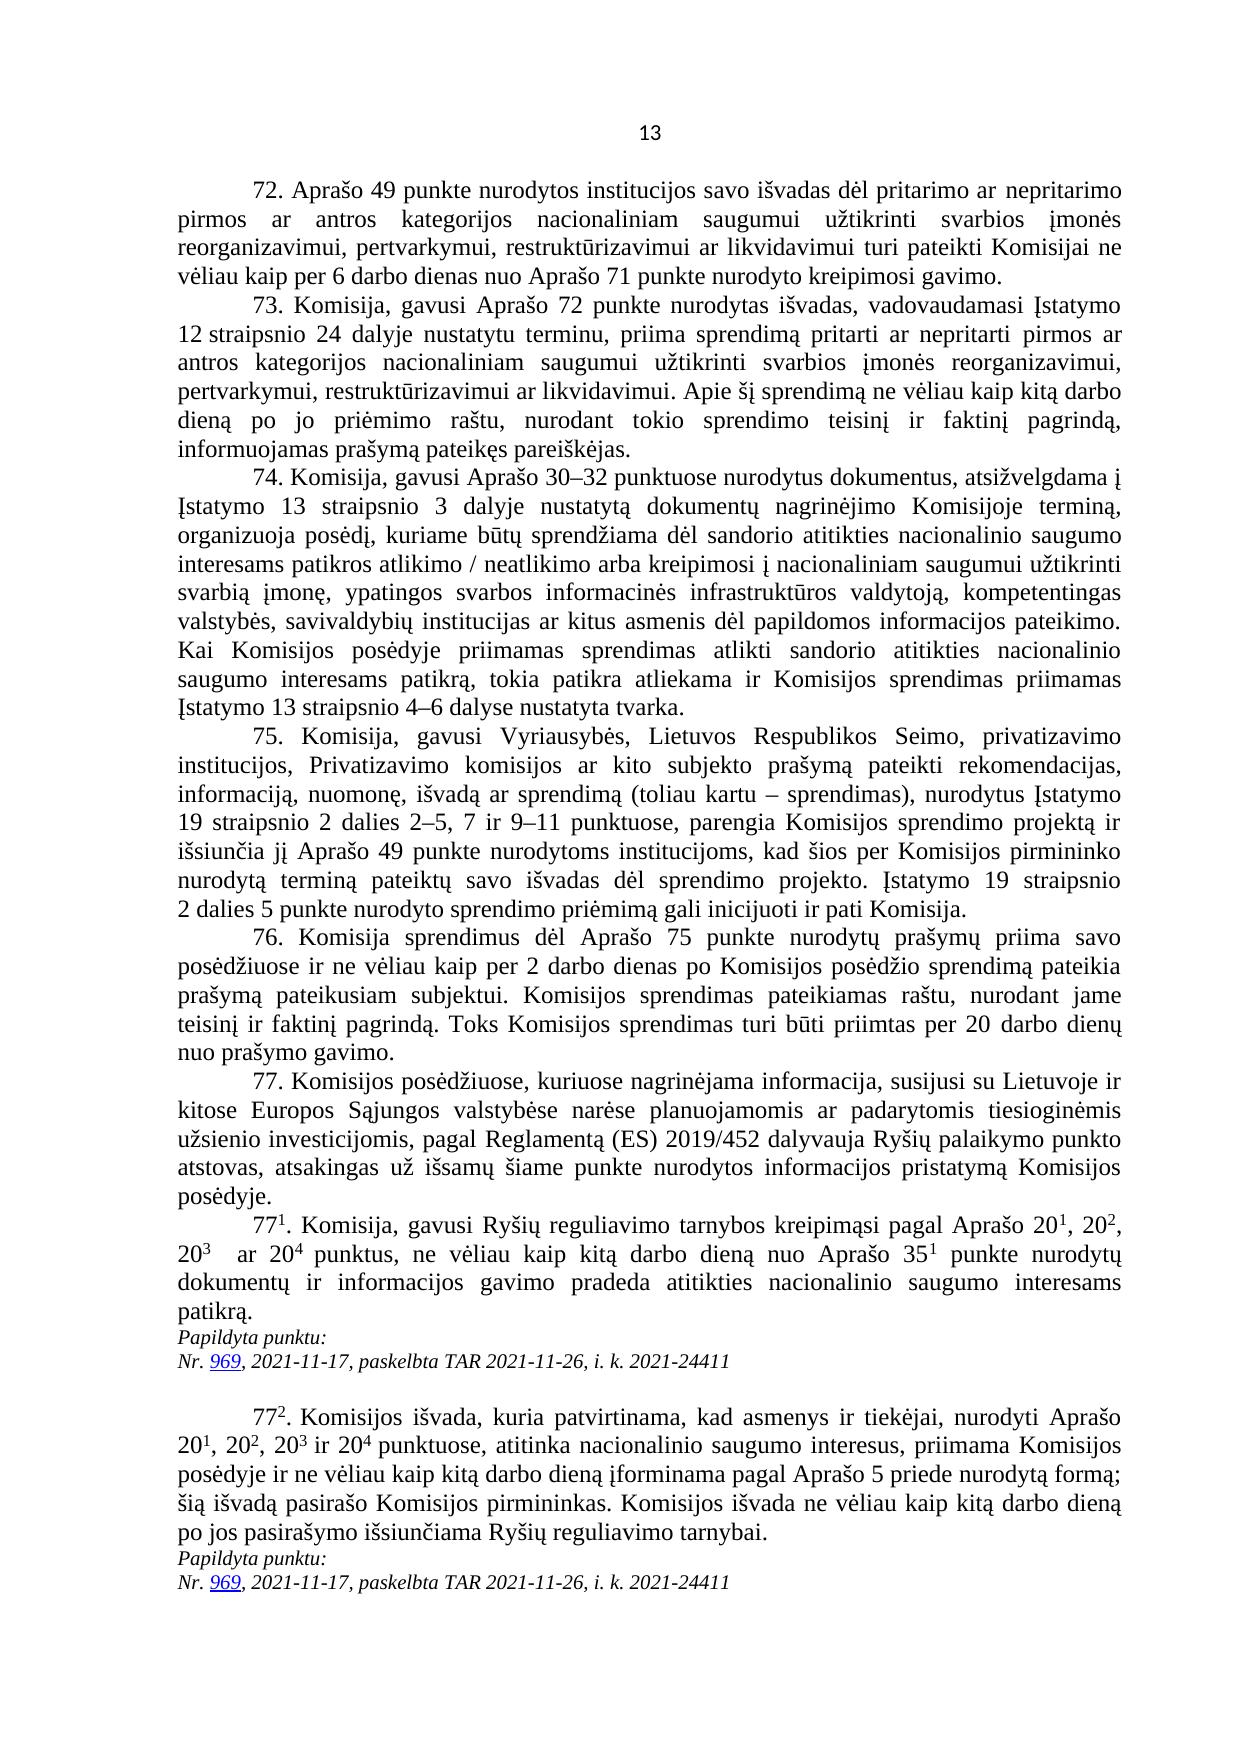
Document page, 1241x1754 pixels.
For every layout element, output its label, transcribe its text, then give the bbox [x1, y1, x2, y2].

text Nr. 969, 2021-11-17, paskelbta TAR 2021-11-26, i. k. 2021-24411 [177, 1349, 1122, 1373]
text 77. Komisijos posėdžiuose, kuriuose nagrinėjama informacija, susijusi su Lietuvoje ir kitose Europos Sąjungos valstybėse narėse planuojamomis ar padarytomis tiesioginėmis užsienio investicijomis, pagal Reglamentą (ES) 2019/452 dalyvauja Ryšių palaikymo punkto atstovas, atsakingas už išsamų šiame punkte nurodytos informacijos pristatymą Komisijos posėdyje. [177, 1066, 1122, 1210]
text 72. Aprašo 49 punkte nurodytos institucijos savo išvadas dėl pritarimo ar nepritarimo pirmos ar antros kategorijos nacionaliniam saugumui užtikrinti svarbios įmonės reorganizavimui, pertvarkymui, restruktūrizavimui ar likvidavimui turi pateikti Komisijai ne vėliau kaip per 6 darbo dienas nuo Aprašo 71 punkte nurodyto kreipimosi gavimo. [177, 175, 1122, 290]
text 76. Komisija sprendimus dėl Aprašo 75 punkte nurodytų prašymų priima savo posėdžiuose ir ne vėliau kaip per 2 darbo dienas po Komisijos posėdžio sprendimą pateikia prašymą pateikusiam subjektui. Komisijos sprendimas pateikiamas raštu, nurodant jame teisinį ir faktinį pagrindą. Toks Komisijos sprendimas turi būti priimtas per 20 darbo dienų nuo prašymo gavimo. [177, 922, 1122, 1066]
text Papildyta punktu: [177, 1325, 1122, 1349]
text 74. Komisija, gavusi Aprašo 30–32 punktuose nurodytus dokumentus, atsižvelgdama į Įstatymo 13 straipsnio 3 dalyje nustatytą dokumentų nagrinėjimo Komisijoje terminą, organizuoja posėdį, kuriame būtų sprendžiama dėl sandorio atitikties nacionalinio saugumo interesams patikros atlikimo / neatlikimo arba kreipimosi į nacionaliniam saugumui užtikrinti svarbią įmonę, ypatingos svarbos informacinės infrastruktūros valdytoją, kompetentingas valstybės, savivaldybių institucijas ar kitus asmenis dėl papildomos informacijos pateikimo. Kai Komisijos posėdyje priimamas sprendimas atlikti sandorio atitikties nacionalinio saugumo interesams patikrą, tokia patikra atliekama ir Komisijos sprendimas priimamas Įstatymo 13 straipsnio 4–6 dalyse nustatyta tvarka. [177, 462, 1122, 721]
text 73. Komisija, gavusi Aprašo 72 punkte nurodytas išvadas, vadovaudamasi Įstatymo 12 straipsnio 24 dalyje nustatytu terminu, priima sprendimą pritarti ar nepritarti pirmos ar antros kategorijos nacionaliniam saugumui užtikrinti svarbios įmonės reorganizavimui, pertvarkymui, restruktūrizavimui ar likvidavimui. Apie šį sprendimą ne vėliau kaip kitą darbo dieną po jo priėmimo raštu, nurodant tokio sprendimo teisinį ir faktinį pagrindą, informuojamas prašymą pateikęs pareiškėjas. [177, 290, 1122, 462]
text 771. Komisija, gavusi Ryšių reguliavimo tarnybos kreipimąsi pagal Aprašo 201, 202, 203 ar 204 punktus, ne vėliau kaip kitą darbo dieną nuo Aprašo 351 punkte nurodytų dokumentų ir informacijos gavimo pradeda atitikties nacionalinio saugumo interesams patikrą. [177, 1210, 1122, 1325]
text 75. Komisija, gavusi Vyriausybės, Lietuvos Respublikos Seimo, privatizavimo institucijos, Privatizavimo komisijos ar kito subjekto prašymą pateikti rekomendacijas, informaciją, nuomonę, išvadą ar sprendimą (toliau kartu – sprendimas), nurodytus Įstatymo 19 straipsnio 2 dalies 2–5, 7 ir 9–11 punktuose, parengia Komisijos sprendimo projektą ir išsiunčia jį Aprašo 49 punkte nurodytoms institucijoms, kad šios per Komisijos pirmininko nurodytą terminą pateiktų savo išvadas dėl sprendimo projekto. Įstatymo 19 straipsnio 2 dalies 5 punkte nurodyto sprendimo priėmimą gali inicijuoti ir pati Komisija. [177, 721, 1122, 922]
text Papildyta punktu: [177, 1546, 1122, 1569]
text Nr. 969, 2021-11-17, paskelbta TAR 2021-11-26, i. k. 2021-24411 [177, 1569, 1122, 1594]
text 772. Komisijos išvada, kuria patvirtinama, kad asmenys ir tiekėjai, nurodyti Aprašo 201, 202, 203 ir 204 punktuose, atitinka nacionalinio saugumo interesus, priimama Komisijos posėdyje ir ne vėliau kaip kitą darbo dieną įforminama pagal Aprašo 5 priede nurodytą formą; šią išvadą pasirašo Komisijos pirmininkas. Komisijos išvada ne vėliau kaip kitą darbo dieną po jos pasirašymo išsiunčiama Ryšių reguliavimo tarnybai. [177, 1402, 1122, 1546]
